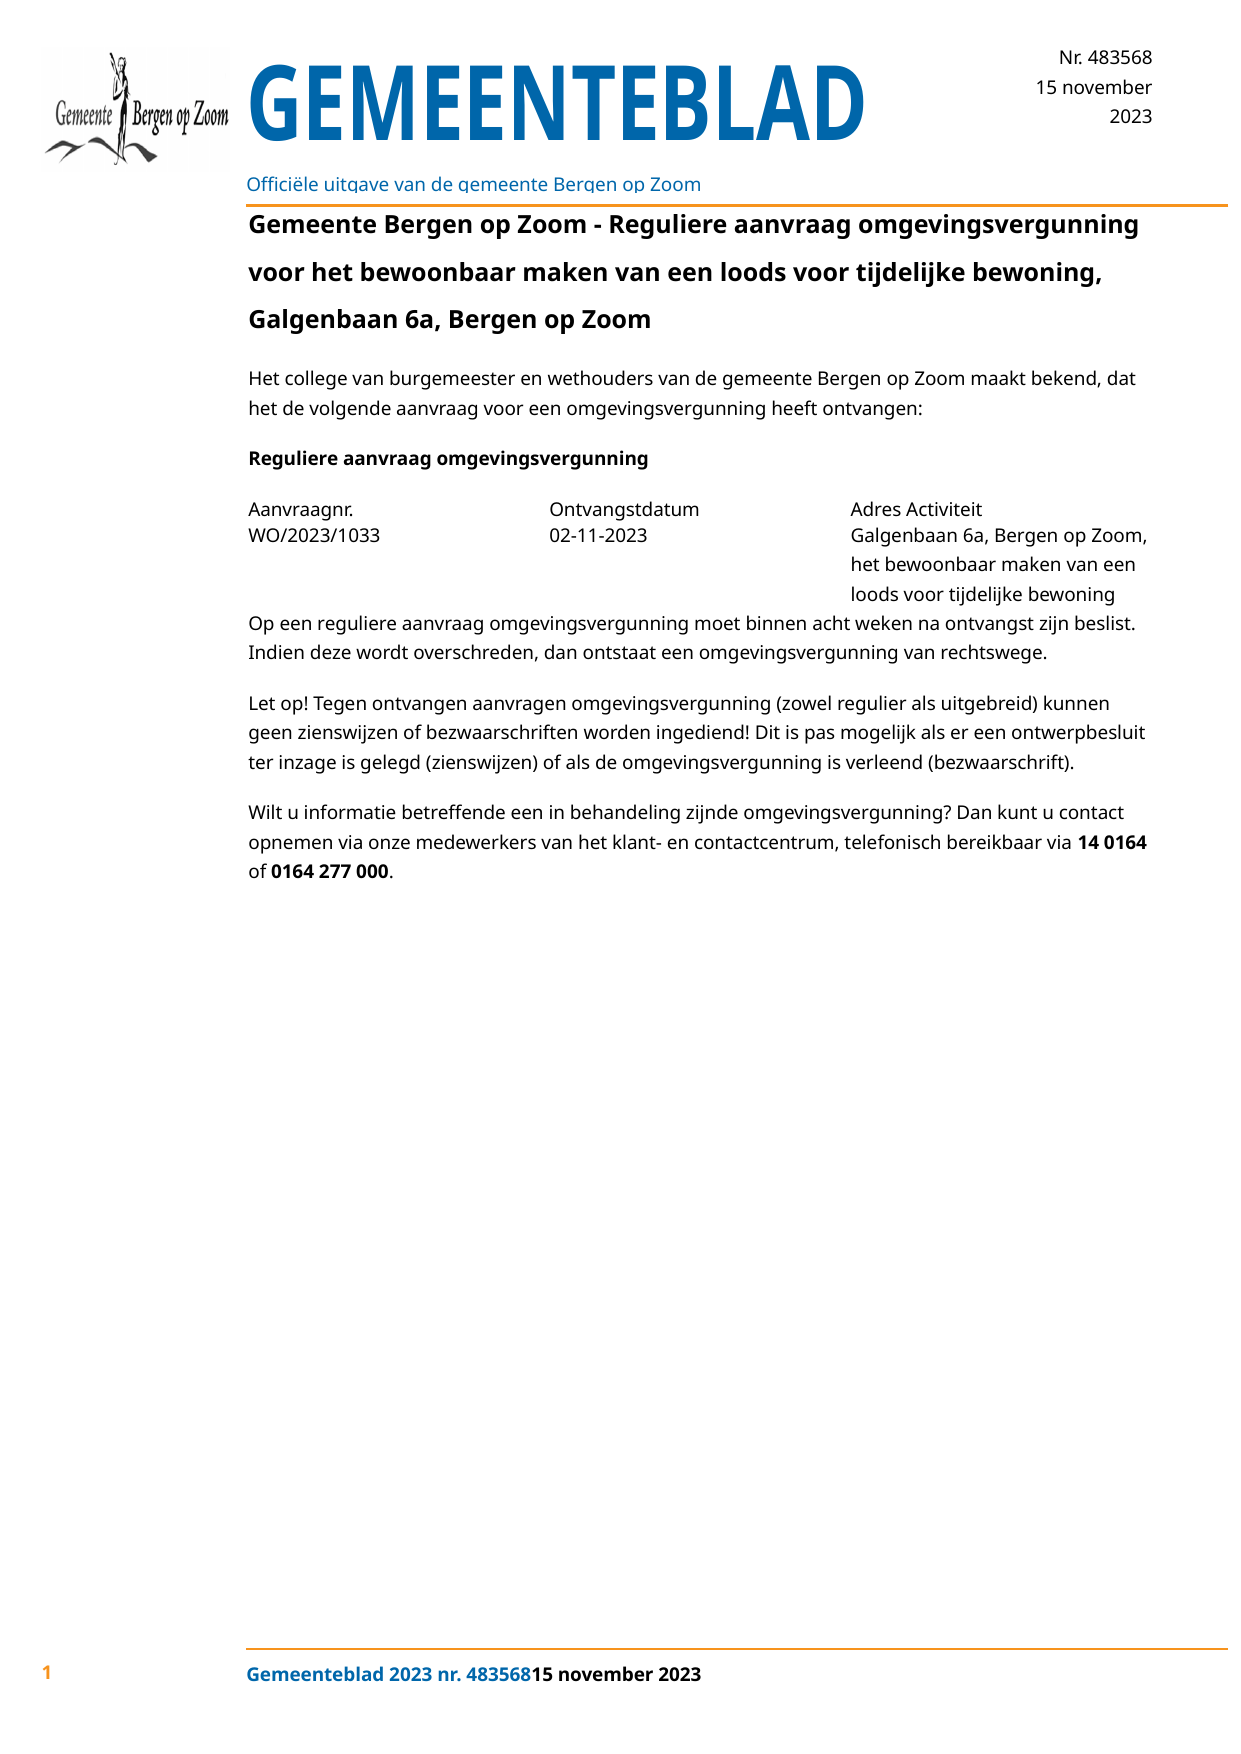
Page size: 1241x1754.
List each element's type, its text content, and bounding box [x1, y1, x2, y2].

table_cell WO/2023/1033 [248, 522, 549, 607]
text Op een reguliere aanvraag omgevingsvergunning moet binnen acht weken na ontvangst zijn beslist. Indien deze wordt overschreden, dan ontstaat een omgevingsvergunning van rechtswege. [248, 610, 1152, 665]
text Wilt u informatie betreffende een in behandeling zijnde omgevingsvergunning? Dan kunt u contact opnemen via onze medewerkers van het klant- en contactcentrum, telefonisch bereikbaar via 14 0164 of 0164 277 000. [248, 799, 1152, 884]
table_cell Galgenbaan 6a, Bergen op Zoom, het bewoonbaar maken van een loods voor tijdelijke bewoning [850, 522, 1152, 607]
table_cell 02-11-2023 [549, 522, 850, 607]
table_header Ontvangstdatum [549, 496, 850, 522]
table_header Adres Activiteit [850, 496, 1152, 522]
picture [41, 47, 231, 172]
table_header Aanvraagnr. [248, 496, 549, 522]
text Let op! Tegen ontvangen aanvragen omgevingsvergunning (zowel regulier als uitgebreid) kunnen geen zienswijzen of bezwaarschriften worden ingediend! Dit is pas mogelijk als er een ontwerpbesluit ter inzage is gelegd (zienswijzen) of als de omgevingsvergunning is verleend (bezwaarschrift). [248, 690, 1152, 775]
text Gemeente Bergen op Zoom - Reguliere aanvraag omgevingsvergunning voor het bewoonbaar maken van een loods voor tijdelijke bewoning, Galgenbaan 6a, Bergen op Zoom [248, 207, 1152, 336]
text Reguliere aanvraag omgevingsvergunning [248, 446, 1152, 471]
text Het college van burgemeester en wethouders van de gemeente Bergen op Zoom maakt bekend, dat het de volgende aanvraag voor een omgevingsvergunning heeft ontvangen: [248, 366, 1152, 421]
